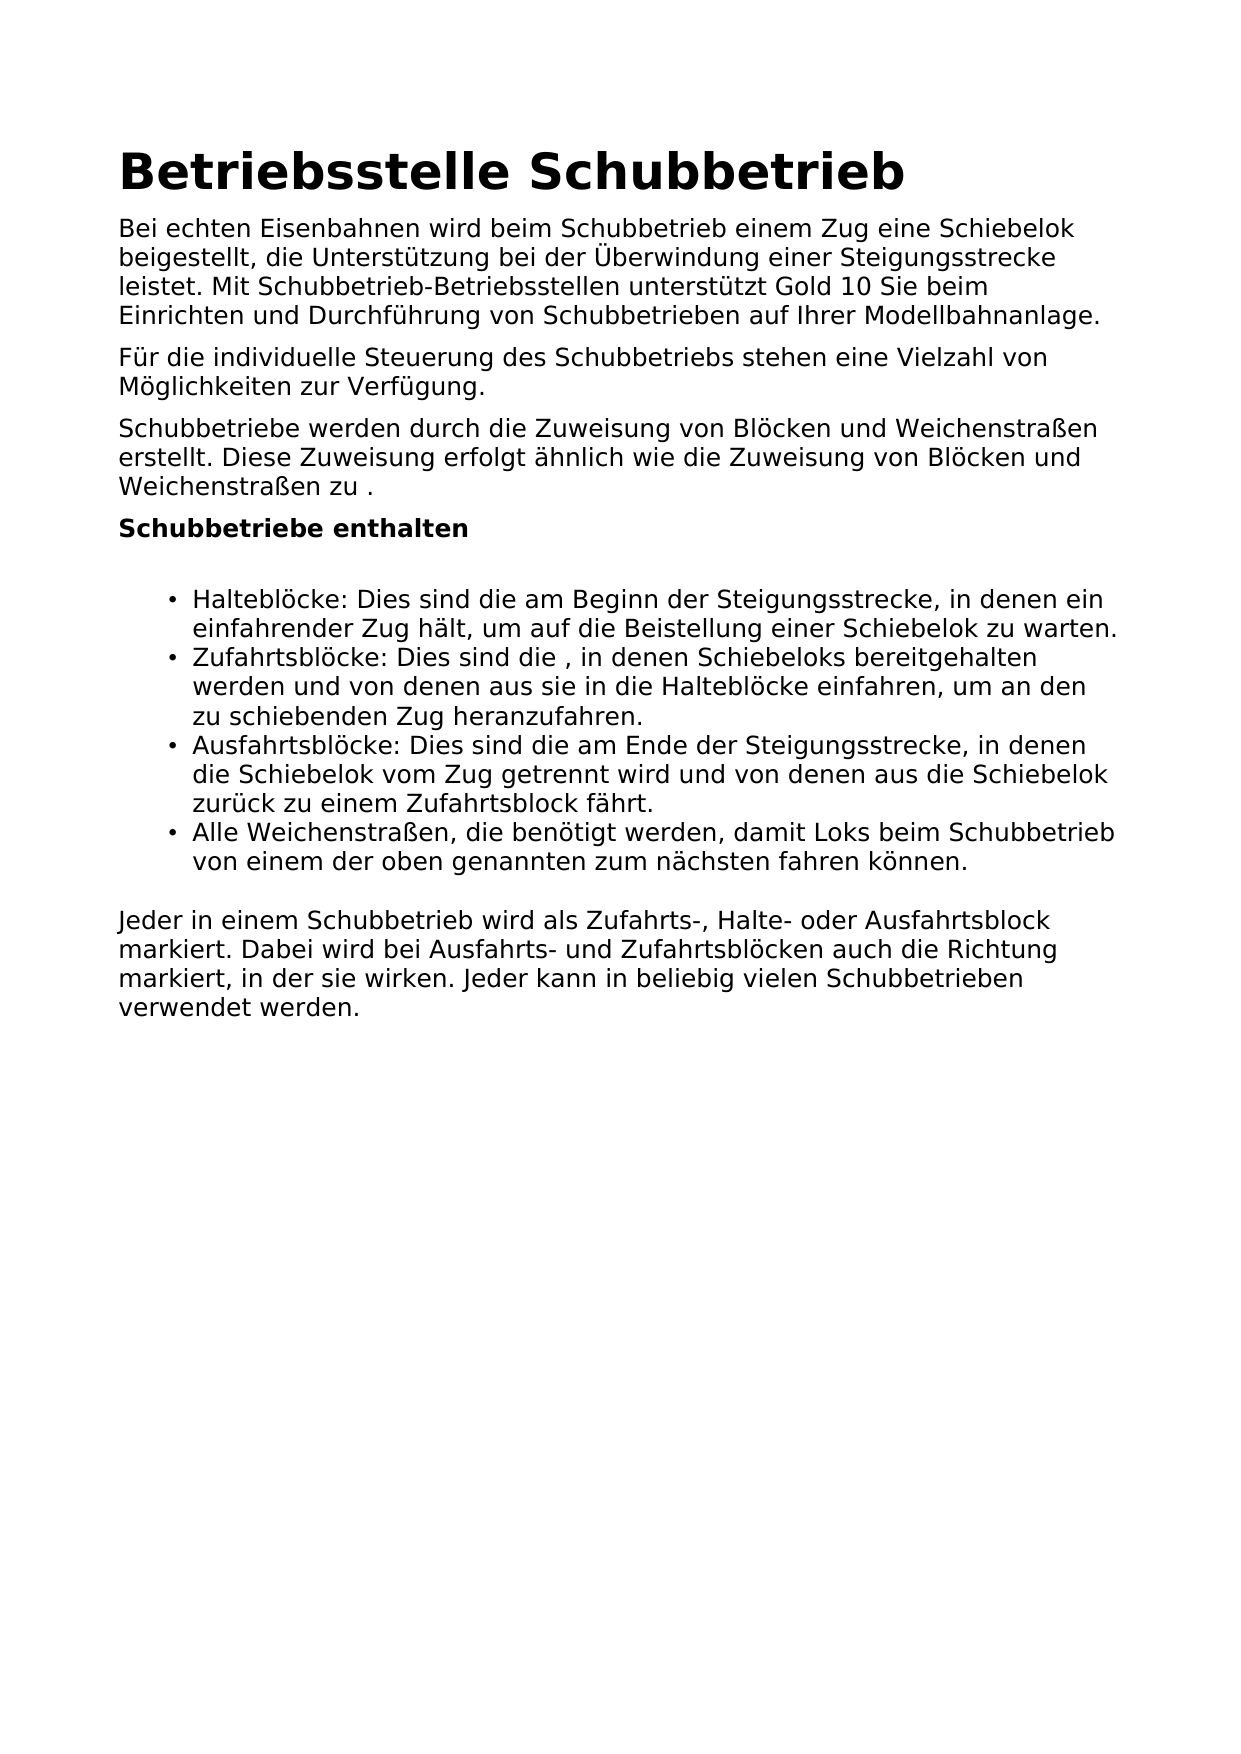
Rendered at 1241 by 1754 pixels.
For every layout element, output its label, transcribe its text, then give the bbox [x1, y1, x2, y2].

subtitle Betriebsstelle Schubbetrieb [118, 143, 1122, 201]
text Schubbetriebe werden durch die Zuweisung von Blöcken und Weichenstraßen erstellt. Diese Zuweisung erfolgt ähnlich wie die Zuweisung von Blöcken und Weichenstraßen zu . [118, 414, 1122, 501]
text Für die individuelle Steuerung des Schubbetriebs stehen eine Vielzahl von Möglichkeiten zur Verfügung. [118, 343, 1122, 401]
text Jeder in einem Schubbetrieb wird als Zufahrts-, Halte- oder Ausfahrtsblock markiert. Dabei wird bei Ausfahrts- und Zufahrtsblöcken auch die Richtung markiert, in der sie wirken. Jeder kann in beliebig vielen Schubbetrieben verwendet werden. [118, 906, 1122, 1023]
list Alle Weichenstraßen, die benötigt werden, damit Loks beim Schubbetrieb von einem der oben genannten zum nächsten fahren können. [177, 818, 1122, 877]
list Halteblöcke: Dies sind die am Beginn der Steigungsstrecke, in denen ein einfahrender Zug hält, um auf die Beistellung einer Schiebelok zu warten. [177, 585, 1122, 643]
list Ausfahrtsblöcke: Dies sind die am Ende der Steigungsstrecke, in denen die Schiebelok vom Zug getrennt wird und von denen aus die Schiebelok zurück zu einem Zufahrtsblock fährt. [177, 731, 1122, 818]
text Bei echten Eisenbahnen wird beim Schubbetrieb einem Zug eine Schiebelok beigestellt, die Unterstützung bei der Überwindung einer Steigungsstrecke leistet. Mit Schubbetrieb-Betriebsstellen unterstützt Gold 10 Sie beim Einrichten und Durchführung von Schubbetrieben auf Ihrer Modellbahnanlage. [118, 214, 1122, 331]
text Schubbetriebe enthalten [118, 514, 1122, 543]
list Zufahrtsblöcke: Dies sind die , in denen Schiebeloks bereitgehalten werden und von denen aus sie in die Halteblöcke einfahren, um an den zu schiebenden Zug heranzufahren. [177, 643, 1122, 731]
